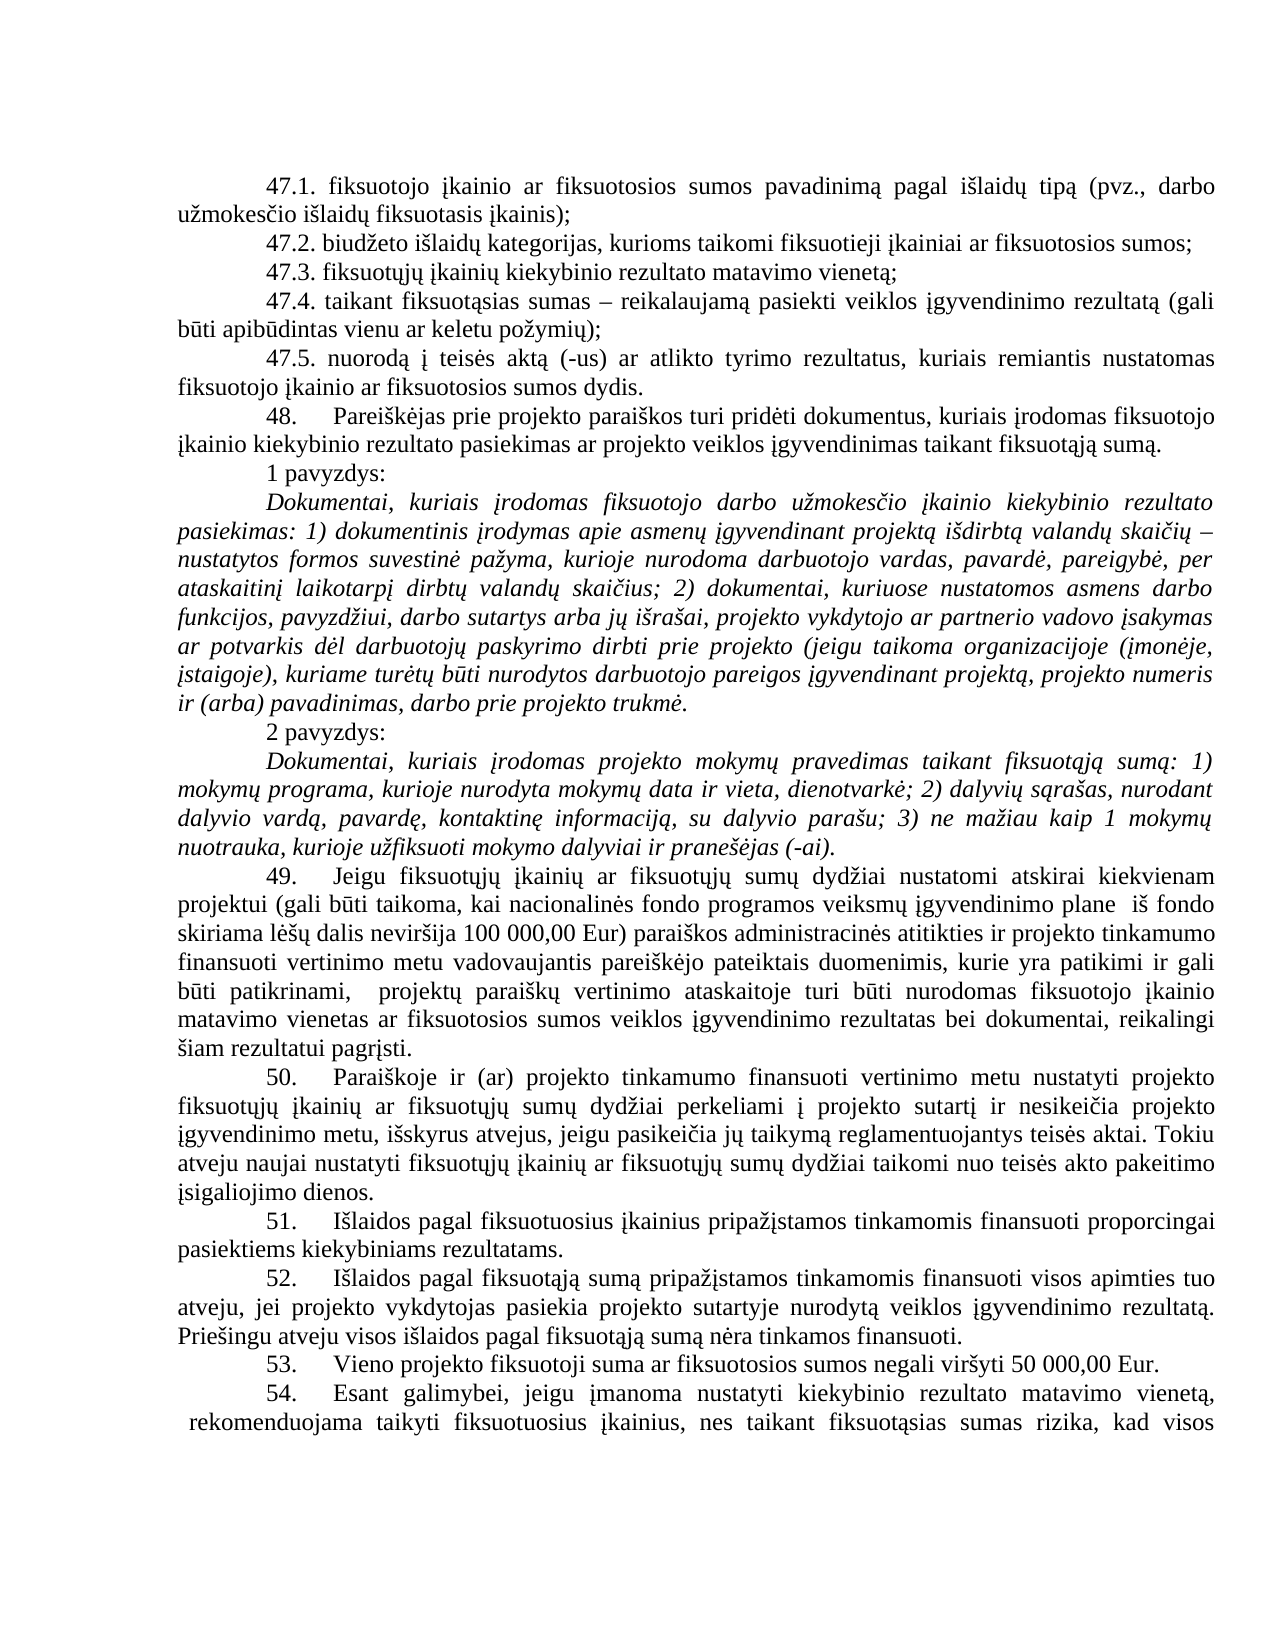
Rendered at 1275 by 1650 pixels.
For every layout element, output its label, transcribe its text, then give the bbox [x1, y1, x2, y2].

text 47.1. fiksuotojo įkainio ar fiksuotosios sumos pavadinimą pagal išlaidų tipą (pvz., darbo užmokesčio išlaidų fiksuotasis įkainis); [177, 171, 1216, 228]
text 50. Paraiškoje ir (ar) projekto tinkamumo finansuoti vertinimo metu nustatyti projekto fiksuotųjų įkainių ar fiksuotųjų sumų dydžiai perkeliami į projekto sutartį ir nesikeičia projekto įgyvendinimo metu, išskyrus atvejus, jeigu pasikeičia jų taikymą reglamentuojantys teisės aktai. Tokiu atveju naujai nustatyti fiksuotųjų įkainių ar fiksuotųjų sumų dydžiai taikomi nuo teisės akto pakeitimo įsigaliojimo dienos. [177, 1062, 1216, 1206]
text 51. Išlaidos pagal fiksuotuosius įkainius pripažįstamos tinkamomis finansuoti proporcingai pasiektiems kiekybiniams rezultatams. [177, 1206, 1216, 1263]
text 54. Esant galimybei, jeigu įmanoma nustatyti kiekybinio rezultato matavimo vienetą, rekomenduojama taikyti fiksuotuosius įkainius, nes taikant fiksuotąsias sumas rizika, kad visos [189, 1378, 1216, 1436]
text 47.3. fiksuotųjų įkainių kiekybinio rezultato matavimo vienetą; [177, 257, 1216, 286]
text 49. Jeigu fiksuotųjų įkainių ar fiksuotųjų sumų dydžiai nustatomi atskirai kiekvienam projektui (gali būti taikoma, kai nacionalinės fondo programos veiksmų įgyvendinimo plane iš fondo skiriama lėšų dalis neviršija 100 000,00 Eur) paraiškos administracinės atitikties ir projekto tinkamumo finansuoti vertinimo metu vadovaujantis pareiškėjo pateiktais duomenimis, kurie yra patikimi ir gali būti patikrinami, projektų paraiškų vertinimo ataskaitoje turi būti nurodomas fiksuotojo įkainio matavimo vienetas ar fiksuotosios sumos veiklos įgyvendinimo rezultatas bei dokumentai, reikalingi šiam rezultatui pagrįsti. [177, 861, 1216, 1062]
text 48. Pareiškėjas prie projekto paraiškos turi pridėti dokumentus, kuriais įrodomas fiksuotojo įkainio kiekybinio rezultato pasiekimas ar projekto veiklos įgyvendinimas taikant fiksuotąją sumą. [177, 401, 1216, 458]
text 47.5. nuorodą į teisės aktą (-us) ar atlikto tyrimo rezultatus, kuriais remiantis nustatomas fiksuotojo įkainio ar fiksuotosios sumos dydis. [177, 343, 1216, 401]
text Dokumentai, kuriais įrodomas projekto mokymų pravedimas taikant fiksuotąją sumą: 1) mokymų programa, kurioje nurodyta mokymų data ir vieta, dienotvarkė; 2) dalyvių sąrašas, nurodant dalyvio vardą, pavardę, kontaktinę informaciją, su dalyvio parašu; 3) ne mažiau kaip 1 mokymų nuotrauka, kurioje užfiksuoti mokymo dalyviai ir pranešėjas (-ai). [177, 746, 1216, 861]
text 1 pavyzdys: [266, 458, 1216, 487]
text Dokumentai, kuriais įrodomas fiksuotojo darbo užmokesčio įkainio kiekybinio rezultato pasiekimas: 1) dokumentinis įrodymas apie asmenų įgyvendinant projektą išdirbtą valandų skaičių – nustatytos formos suvestinė pažyma, kurioje nurodoma darbuotojo vardas, pavardė, pareigybė, per ataskaitinį laikotarpį dirbtų valandų skaičius; 2) dokumentai, kuriuose nustatomos asmens darbo funkcijos, pavyzdžiui, darbo sutartys arba jų išrašai, projekto vykdytojo ar partnerio vadovo įsakymas ar potvarkis dėl darbuotojų paskyrimo dirbti prie projekto (jeigu taikoma organizacijoje (įmonėje, įstaigoje), kuriame turėtų būti nurodytos darbuotojo pareigos įgyvendinant projektą, projekto numeris ir (arba) pavadinimas, darbo prie projekto trukmė. [177, 487, 1216, 717]
text 2 pavyzdys: [177, 717, 1216, 746]
text 53. Vieno projekto fiksuotoji suma ar fiksuotosios sumos negali viršyti 50 000,00 Eur. [177, 1349, 1216, 1378]
text 52. Išlaidos pagal fiksuotąją sumą pripažįstamos tinkamomis finansuoti visos apimties tuo atveju, jei projekto vykdytojas pasiekia projekto sutartyje nurodytą veiklos įgyvendinimo rezultatą. Priešingu atveju visos išlaidos pagal fiksuotąją sumą nėra tinkamos finansuoti. [177, 1263, 1216, 1349]
text 47.4. taikant fiksuotąsias sumas – reikalaujamą pasiekti veiklos įgyvendinimo rezultatą (gali būti apibūdintas vienu ar keletu požymių); [177, 286, 1216, 343]
text 47.2. biudžeto išlaidų kategorijas, kurioms taikomi fiksuotieji įkainiai ar fiksuotosios sumos; [177, 228, 1216, 257]
